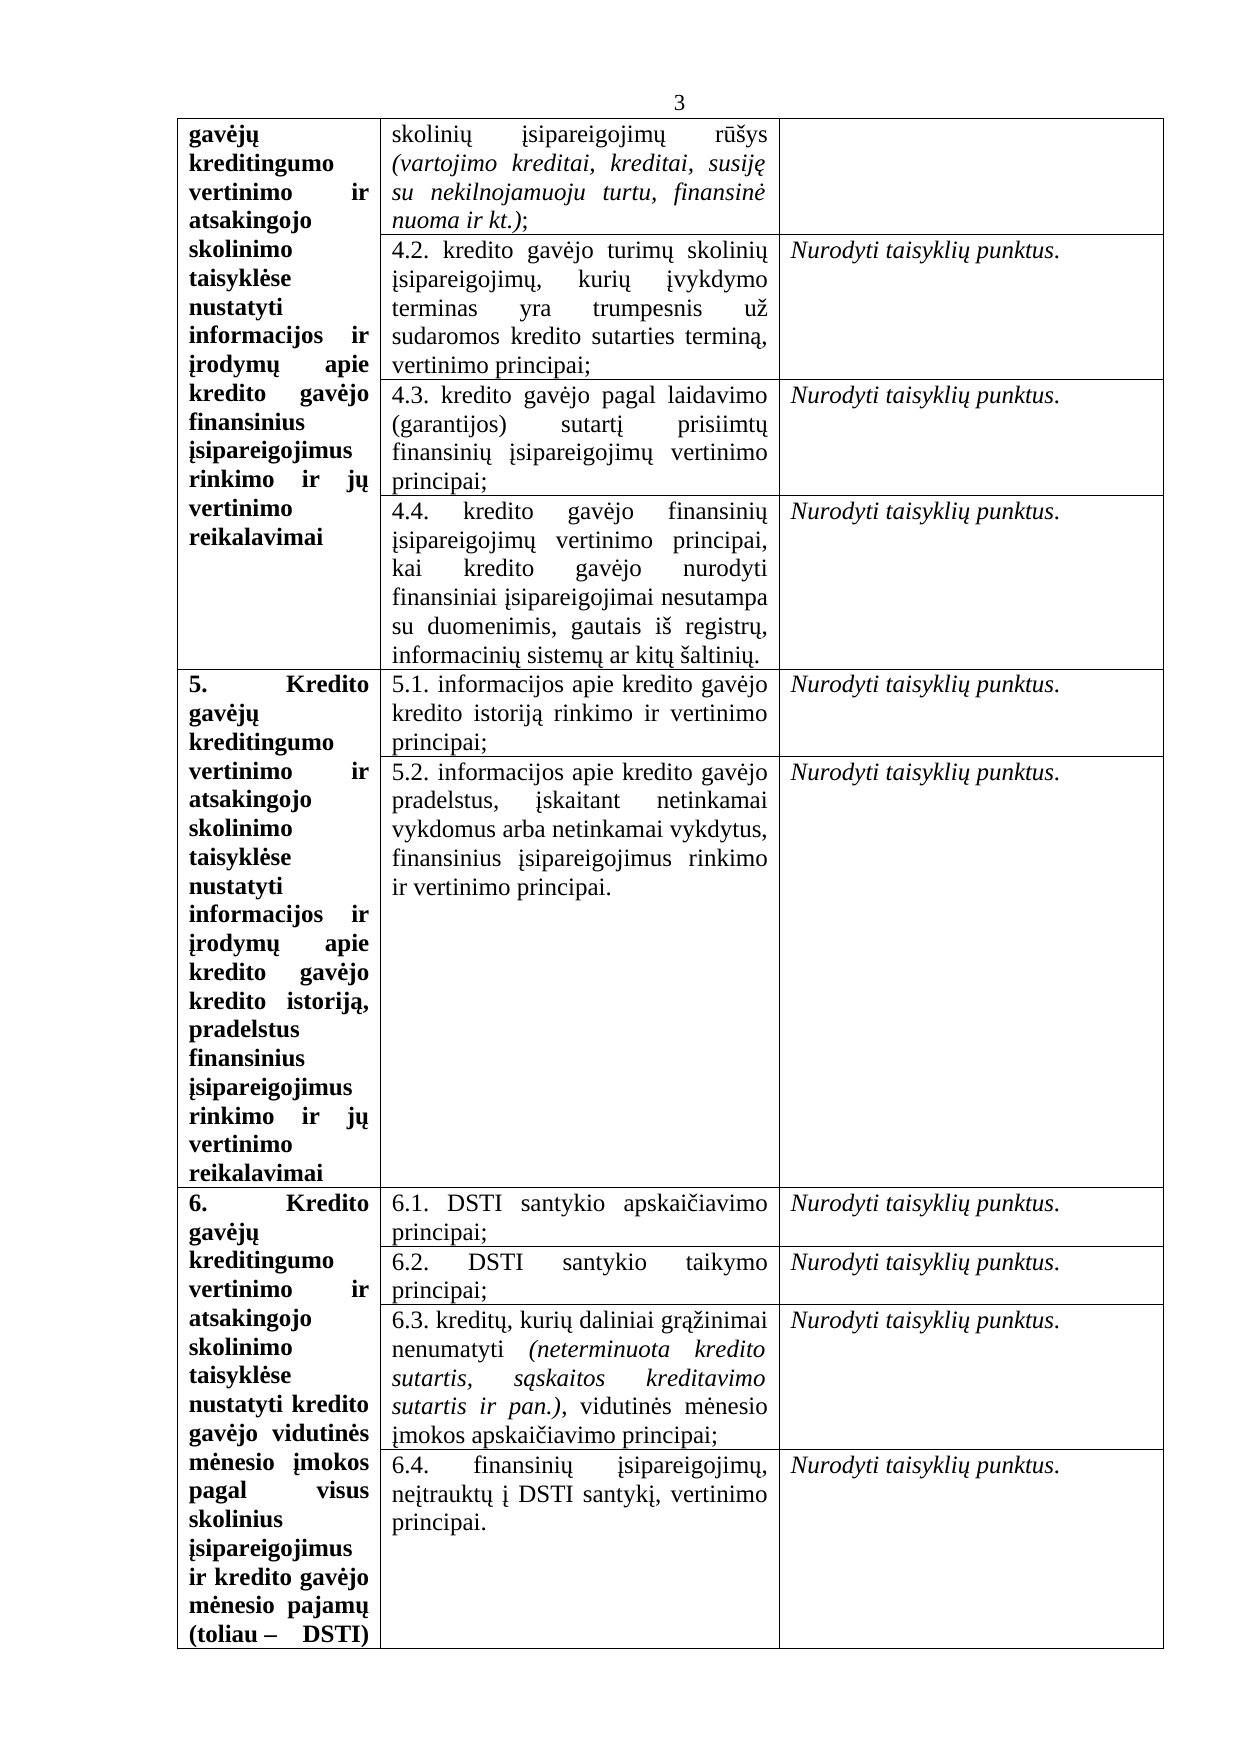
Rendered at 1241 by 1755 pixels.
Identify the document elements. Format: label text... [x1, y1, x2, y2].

table_cell Nurodyti taisyklių punktus. [780, 1305, 1163, 1449]
table_cell gavėjų kreditingumo vertinimo ir atsakingojo skolinimo taisyklėse nustatyti informacijos ir įrodymų apie kredito gavėjo finansinius įsipareigojimus rinkimo ir jų vertinimo reikalavimai [178, 119, 380, 668]
table_cell 4.3. kredito gavėjo pagal laidavimo (garantijos) sutartį prisiimtų finansinių įsipareigojimų vertinimo principai; [381, 380, 779, 495]
table_cell [780, 119, 1163, 234]
table_cell 4.4. kredito gavėjo finansinių įsipareigojimų vertinimo principai, kai kredito gavėjo nurodyti finansiniai įsipareigojimai nesutampa su duomenimis, gautais iš registrų, informacinių sistemų ar kitų šaltinių. [381, 496, 779, 668]
table_cell Nurodyti taisyklių punktus. [780, 496, 1163, 668]
table_cell 6. Kredito gavėjų kreditingumo vertinimo ir atsakingojo skolinimo taisyklėse nustatyti kredito gavėjo vidutinės mėnesio įmokos pagal visus skolinius įsipareigojimus ir kredito gavėjo mėnesio pajamų (toliau – DSTI) [178, 1188, 380, 1648]
table_cell 6.2. DSTI santykio taikymo principai; [381, 1247, 779, 1304]
table_cell 6.4. finansinių įsipareigojimų, neįtrauktų į DSTI santykį, vertinimo principai. [381, 1450, 779, 1648]
table_cell Nurodyti taisyklių punktus. [780, 757, 1163, 1187]
table_cell Nurodyti taisyklių punktus. [780, 235, 1163, 379]
table_cell 5.1. informacijos apie kredito gavėjo kredito istoriją rinkimo ir vertinimo principai; [381, 670, 779, 756]
table_cell 5.2. informacijos apie kredito gavėjo pradelstus, įskaitant netinkamai vykdomus arba netinkamai vykdytus, finansinius įsipareigojimus rinkimo ir vertinimo principai. [381, 757, 779, 1187]
table_cell 6.3. kreditų, kurių daliniai grąžinimai nenumatyti (neterminuota kredito sutartis, sąskaitos kreditavimo sutartis ir pan.), vidutinės mėnesio įmokos apskaičiavimo principai; [381, 1305, 779, 1449]
table_cell Nurodyti taisyklių punktus. [780, 380, 1163, 495]
table_cell 4.2. kredito gavėjo turimų skolinių įsipareigojimų, kurių įvykdymo terminas yra trumpesnis už sudaromos kredito sutarties terminą, vertinimo principai; [381, 235, 779, 379]
table_cell 6.1. DSTI santykio apskaičiavimo principai; [381, 1188, 779, 1246]
table_cell Nurodyti taisyklių punktus. [780, 1188, 1163, 1246]
table_cell Nurodyti taisyklių punktus. [780, 1450, 1163, 1648]
table_cell Nurodyti taisyklių punktus. [780, 670, 1163, 756]
table_cell skolinių įsipareigojimų rūšys (vartojimo kreditai, kreditai, susiję su nekilnojamuoju turtu, finansinė nuoma ir kt.); [381, 119, 779, 234]
table_cell 5. Kredito gavėjų kreditingumo vertinimo ir atsakingojo skolinimo taisyklėse nustatyti informacijos ir įrodymų apie kredito gavėjo kredito istoriją, pradelstus finansinius įsipareigojimus rinkimo ir jų vertinimo reikalavimai [178, 670, 380, 1187]
table_cell Nurodyti taisyklių punktus. [780, 1247, 1163, 1304]
